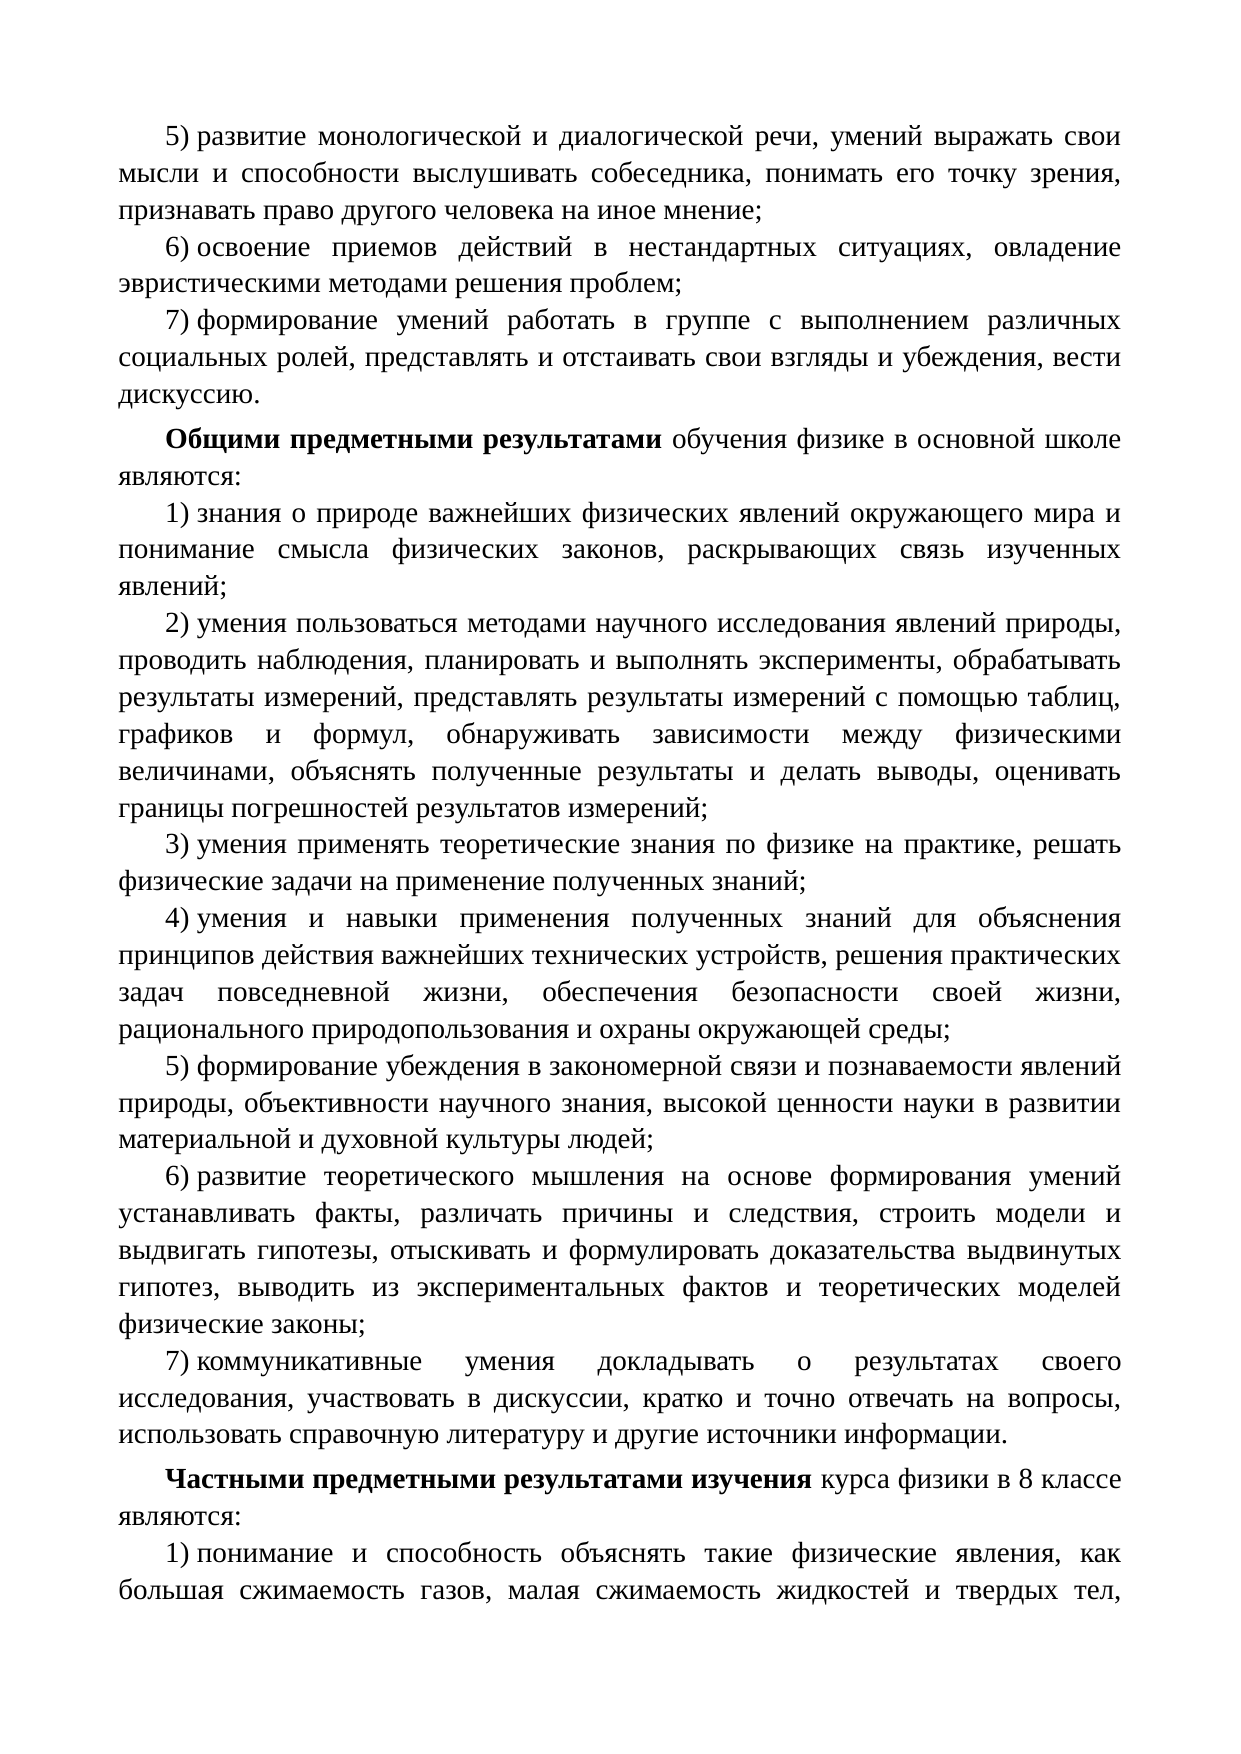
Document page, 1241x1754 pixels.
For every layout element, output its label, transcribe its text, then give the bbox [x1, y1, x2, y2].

text 3) умения применять теоретические знания по физике на практике, решать физические задачи на применение полученных знаний; [118, 827, 1122, 897]
text 4) умения и навыки применения полученных знаний для объяснения принципов действия важнейших технических устройств, решения практических задач повседневной жизни, обеспечения безопасности своей жизни, рационального природопользования и охраны окружающей среды; [118, 900, 1122, 1044]
text 6) освоение приемов действий в нестандартных ситуациях, овладение эвристическими методами решения проблем; [118, 229, 1122, 299]
text 7) формирование умений работать в группе с выполнением различных социальных ролей, представлять и отстаивать свои взгляды и убеждения, вести дискуссию. [118, 302, 1122, 410]
text 5) развитие монологической и диалогической речи, умений выражать свои мысли и способности выслушивать собеседника, понимать его точку зрения, признавать право другого человека на иное мнение; [118, 118, 1122, 225]
text 1) знания о природе важнейших физических явлений окружающего мира и понимание смысла физических законов, раскрывающих связь изученных явлений; [118, 495, 1122, 602]
text Частными предметными результатами изучения курса физики в 8 классе являются: [118, 1461, 1122, 1532]
text 7) коммуникативные умения докладывать о результатах своего исследования, участвовать в дискуссии, кратко и точно отвечать на вопросы, использовать справочную литературу и другие источники информации. [118, 1343, 1122, 1450]
text 5) формирование убеждения в закономерной связи и познаваемости явлений природы, объективности научного знания, высокой ценности науки в развитии материальной и духовной культуры людей; [118, 1048, 1122, 1155]
text 2) умения пользоваться методами научного исследования явлений природы, проводить наблюдения, планировать и выполнять эксперименты, обрабатывать результаты измерений, представлять результаты измерений с помощью таблиц, графиков и формул, обнаруживать зависимости между физическими величинами, объяснять полученные результаты и делать выводы, оценивать границы погрешностей результатов измерений; [118, 605, 1122, 823]
text 6) развитие теоретического мышления на основе формирования умений устанавливать факты, различать причины и следствия, строить модели и выдвигать гипотезы, отыскивать и формулировать доказательства выдвинутых гипотез, выводить из экспериментальных фактов и теоретических моделей физические законы; [118, 1158, 1122, 1339]
text Общими предметными результатами обучения физике в основной школе являются: [118, 421, 1122, 491]
text 1) понимание и способность объяснять такие физические явления, как большая сжимаемость газов, малая сжимаемость жидкостей и твердых тел, [118, 1535, 1122, 1605]
